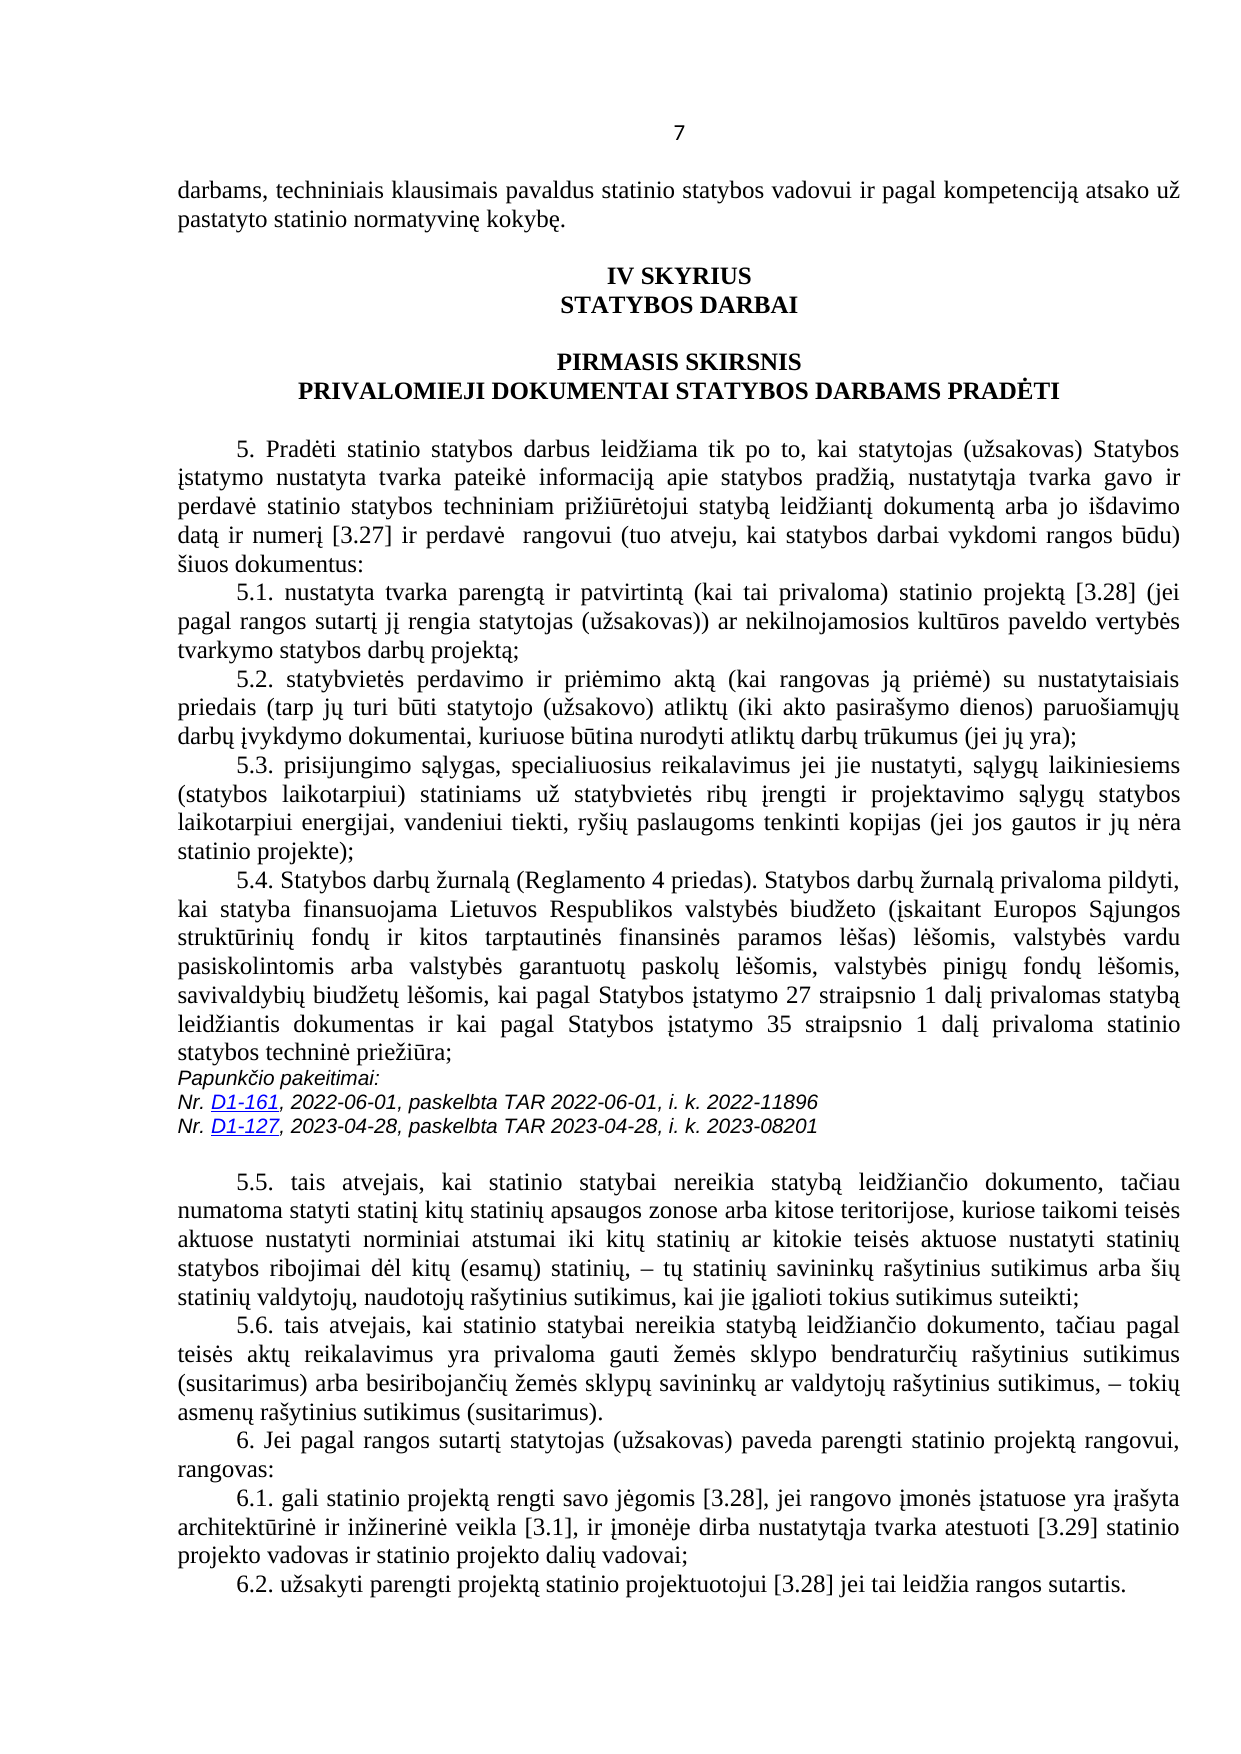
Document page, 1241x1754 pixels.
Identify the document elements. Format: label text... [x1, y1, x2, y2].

text Papunkčio pakeitimai: [177, 1066, 1181, 1090]
text STATYBOS DARBAI [177, 290, 1181, 319]
text 5.1. nustatyta tvarka parengtą ir patvirtintą (kai tai privaloma) statinio projektą [3.28] (jei pagal rangos sutartį jį rengia statytojas (užsakovas)) ar nekilnojamosios kultūros paveldo vertybės tvarkymo statybos darbų projektą; [177, 577, 1181, 664]
text 6.2. užsakyti parengti projektą statinio projektuotojui [3.28] jei tai leidžia rangos sutartis. [177, 1569, 1181, 1598]
text 5.6. tais atvejais, kai statinio statybai nereikia statybą leidžiančio dokumento, tačiau pagal teisės aktų reikalavimus yra privaloma gauti žemės sklypo bendraturčių rašytinius sutikimus (susitarimus) arba besiribojančių žemės sklypų savininkų ar valdytojų rašytinius sutikimus, – tokių asmenų rašytinius sutikimus (susitarimus). [177, 1311, 1181, 1426]
text darbams, techniniais klausimais pavaldus statinio statybos vadovui ir pagal kompetenciją atsako už pastatyto statinio normatyvinę kokybę. [177, 175, 1181, 232]
text IV SKYRIUS [177, 261, 1181, 290]
text Nr. D1-127, 2023-04-28, paskelbta TAR 2023-04-28, i. k. 2023-08201 [177, 1114, 1181, 1138]
text PRIVALOMIEJI DOKUMENTAI STATYBOS DARBAMS PRADĖTI [177, 376, 1181, 405]
text 5.2. statybvietės perdavimo ir priėmimo aktą (kai rangovas ją priėmė) su nustatytaisiais priedais (tarp jų turi būti statytojo (užsakovo) atliktų (iki akto pasirašymo dienos) paruošiamųjų darbų įvykdymo dokumentai, kuriuose būtina nurodyti atliktų darbų trūkumus (jei jų yra); [177, 664, 1181, 750]
text 6.1. gali statinio projektą rengti savo jėgomis [3.28], jei rangovo įmonės įstatuose yra įrašyta architektūrinė ir inžinerinė veikla [3.1], ir įmonėje dirba nustatytąja tvarka atestuoti [3.29] statinio projekto vadovas ir statinio projekto dalių vadovai; [177, 1483, 1181, 1569]
text Nr. D1-161, 2022-06-01, paskelbta TAR 2022-06-01, i. k. 2022-11896 [177, 1090, 1181, 1114]
text 5.4. Statybos darbų žurnalą (Reglamento 4 priedas). Statybos darbų žurnalą privaloma pildyti, kai statyba finansuojama Lietuvos Respublikos valstybės biudžeto (įskaitant Europos Sąjungos struktūrinių fondų ir kitos tarptautinės finansinės paramos lėšas) lėšomis, valstybės vardu pasiskolintomis arba valstybės garantuotų paskolų lėšomis, valstybės pinigų fondų lėšomis, savivaldybių biudžetų lėšomis, kai pagal Statybos įstatymo 27 straipsnio 1 dalį privalomas statybą leidžiantis dokumentas ir kai pagal Statybos įstatymo 35 straipsnio 1 dalį privaloma statinio statybos techninė priežiūra; [177, 865, 1181, 1066]
text 5.5. tais atvejais, kai statinio statybai nereikia statybą leidžiančio dokumento, tačiau numatoma statyti statinį kitų statinių apsaugos zonose arba kitose teritorijose, kuriose taikomi teisės aktuose nustatyti norminiai atstumai iki kitų statinių ar kitokie teisės aktuose nustatyti statinių statybos ribojimai dėl kitų (esamų) statinių, – tų statinių savininkų rašytinius sutikimus arba šių statinių valdytojų, naudotojų rašytinius sutikimus, kai jie įgalioti tokius sutikimus suteikti; [177, 1167, 1181, 1311]
text 6. Jei pagal rangos sutartį statytojas (užsakovas) paveda parengti statinio projektą rangovui, rangovas: [177, 1426, 1181, 1483]
text 5. Pradėti statinio statybos darbus leidžiama tik po to, kai statytojas (užsakovas) Statybos įstatymo nustatyta tvarka pateikė informaciją apie statybos pradžią, nustatytąja tvarka gavo ir perdavė statinio statybos techniniam prižiūrėtojui statybą leidžiantį dokumentą arba jo išdavimo datą ir numerį [3.27] ir perdavė rangovui (tuo atveju, kai statybos darbai vykdomi rangos būdu) šiuos dokumentus: [177, 434, 1181, 577]
text PIRMASIS SKIRSNIS [177, 347, 1181, 376]
text 5.3. prisijungimo sąlygas, specialiuosius reikalavimus jei jie nustatyti, sąlygų laikiniesiems (statybos laikotarpiui) statiniams už statybvietės ribų įrengti ir projektavimo sąlygų statybos laikotarpiui energijai, vandeniui tiekti, ryšių paslaugoms tenkinti kopijas (jei jos gautos ir jų nėra statinio projekte); [177, 750, 1181, 865]
